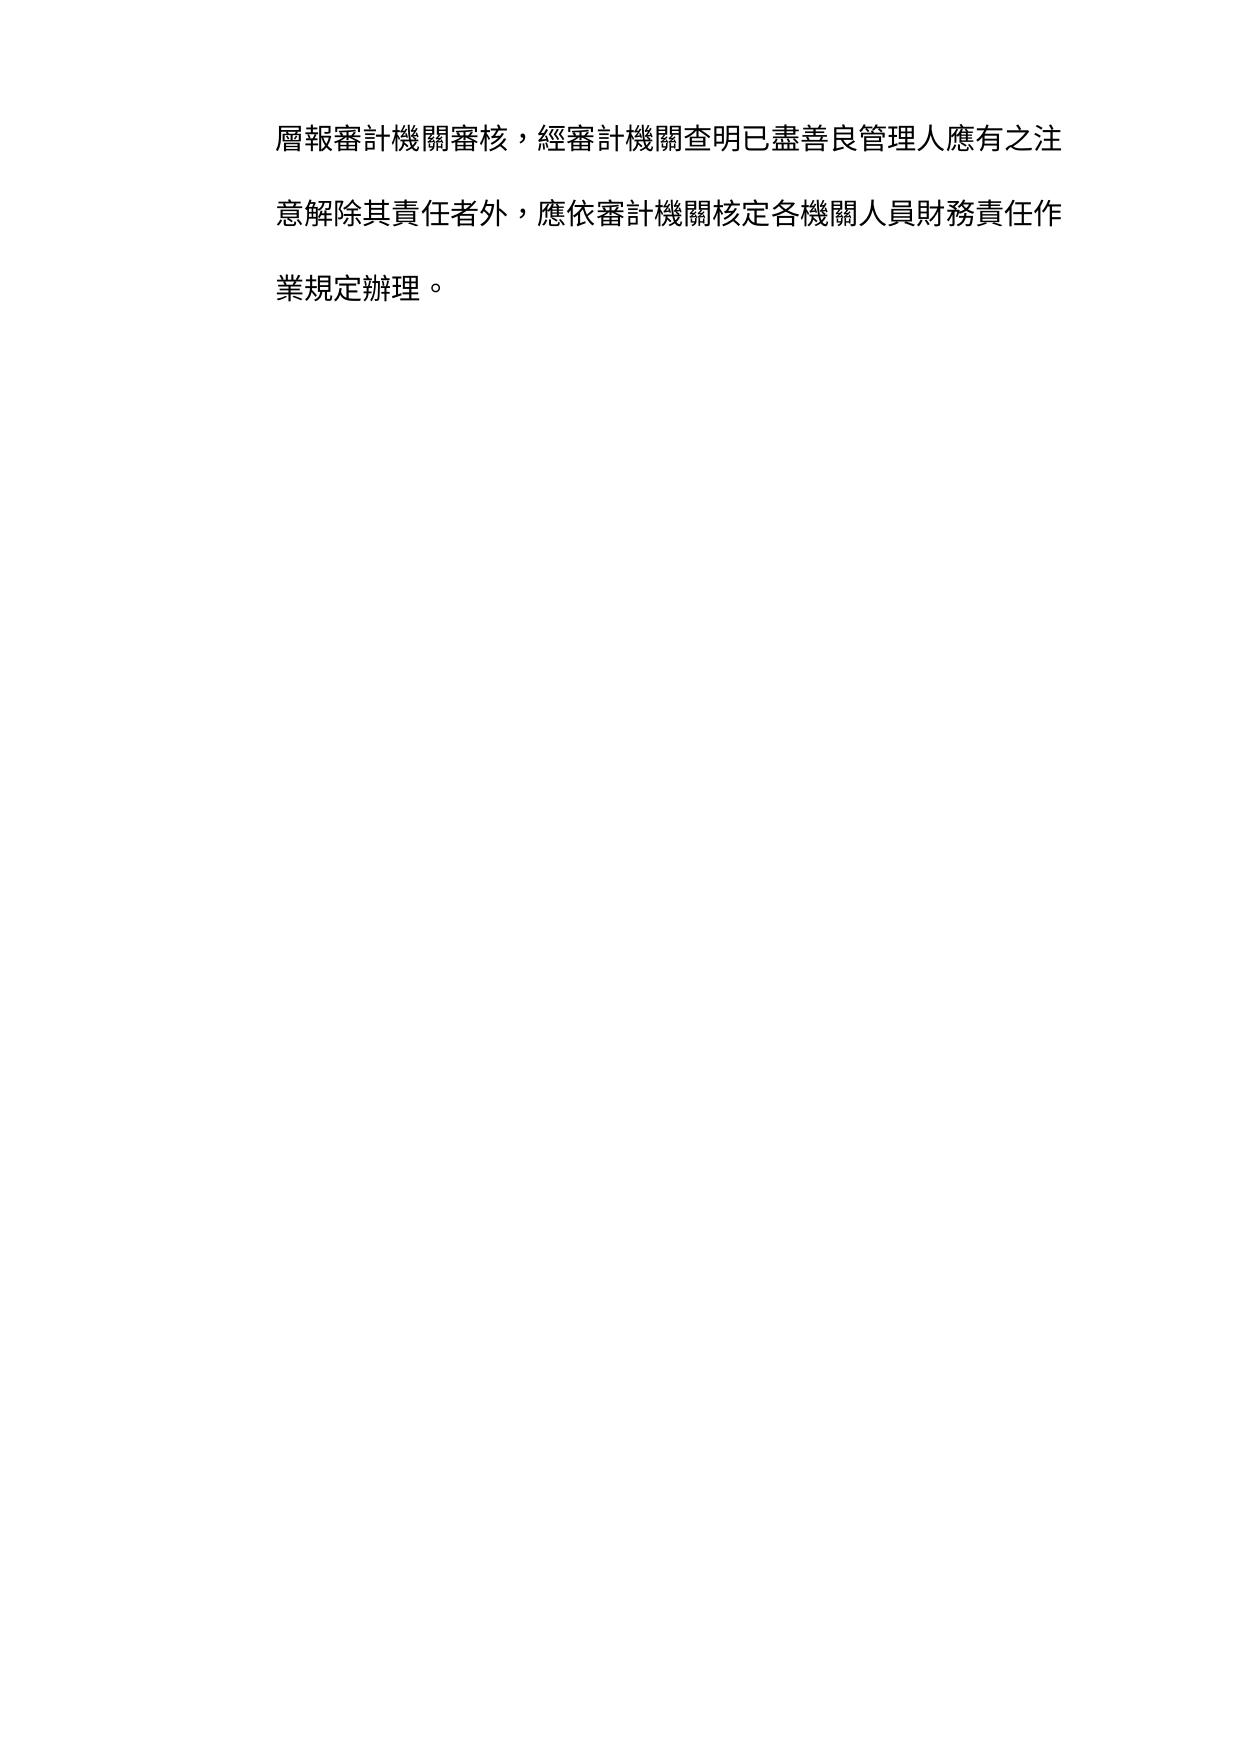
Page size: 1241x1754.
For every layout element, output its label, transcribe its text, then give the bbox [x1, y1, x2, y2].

text 層報審計機關審核，經審計機關查明已盡善良管理人應有之注意解除其責任者外，應依審計機關核定各機關人員財務責任作業規定辦理。 [187, 99, 1069, 324]
